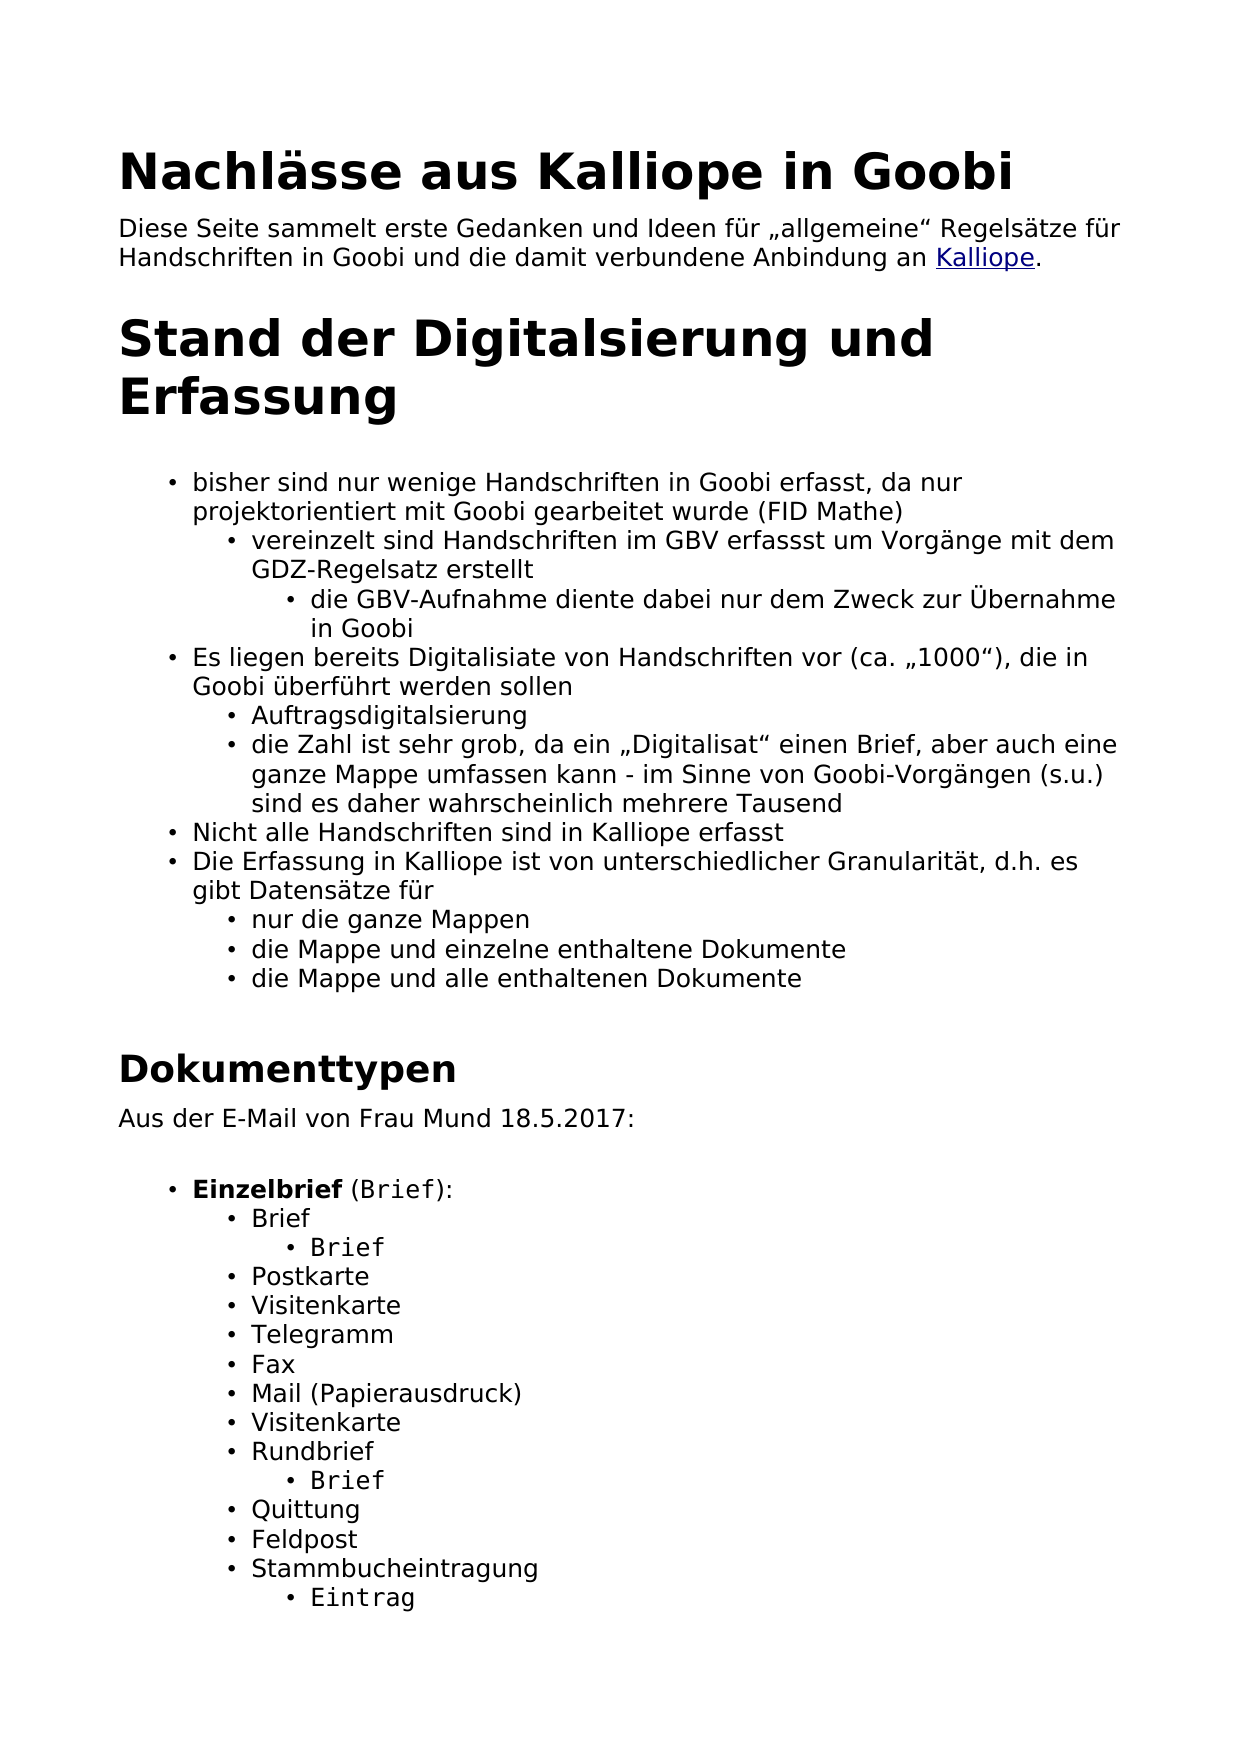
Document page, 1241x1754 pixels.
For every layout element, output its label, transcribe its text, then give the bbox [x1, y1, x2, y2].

list Die Erfassung in Kalliope ist von unterschiedlicher Granularität, d.h. es gibt Datensätze für [177, 847, 1122, 906]
list Postkarte [236, 1262, 1122, 1292]
list Nicht alle Handschriften sind in Kalliope erfasst [177, 818, 1122, 847]
list Auftragsdigitalsierung [236, 701, 1122, 731]
list Rundbrief [236, 1437, 1122, 1467]
list Einzelbrief (Brief): [177, 1175, 1122, 1204]
text Diese Seite sammelt erste Gedanken und Ideen für „allgemeine“ Regelsätze für Handschriften in Goobi und die damit verbundene Anbindung an Kalliope. [118, 214, 1122, 272]
list die Mappe und einzelne enthaltene Dokumente [236, 935, 1122, 964]
text Aus der E-Mail von Frau Mund 18.5.2017: [118, 1104, 1122, 1133]
list Visitenkarte [236, 1408, 1122, 1437]
subtitle Nachlässe aus Kalliope in Goobi [118, 143, 1122, 201]
list Telegramm [236, 1321, 1122, 1350]
list Eintrag [295, 1583, 1122, 1612]
list die Zahl ist sehr grob, da ein „Digitalisat“ einen Brief, aber auch eine ganze Mappe umfassen kann - im Sinne von Goobi-Vorgängen (s.u.) sind es daher wahrscheinlich mehrere Tausend [236, 731, 1122, 818]
subtitle Dokumenttypen [118, 1048, 1122, 1091]
list die GBV-Aufnahme diente dabei nur dem Zweck zur Übernahme in Goobi [295, 585, 1122, 643]
list Quittung [236, 1496, 1122, 1525]
list Brief [236, 1204, 1122, 1233]
subtitle Stand der Digitalsierung und Erfassung [118, 310, 1122, 426]
list Mail (Papierausdruck) [236, 1379, 1122, 1408]
list Brief [295, 1467, 1122, 1496]
list Visitenkarte [236, 1292, 1122, 1321]
list Es liegen bereits Digitalisiate von Handschriften vor (ca. „1000“), die in Goobi überführt werden sollen [177, 643, 1122, 701]
list nur die ganze Mappen [236, 906, 1122, 935]
list vereinzelt sind Handschriften im GBV erfassst um Vorgänge mit dem GDZ-Regelsatz erstellt [236, 526, 1122, 585]
list bisher sind nur wenige Handschriften in Goobi erfasst, da nur projektorientiert mit Goobi gearbeitet wurde (FID Mathe) [177, 468, 1122, 526]
list Feldpost [236, 1525, 1122, 1554]
list Brief [295, 1233, 1122, 1262]
list Stammbucheintragung [236, 1554, 1122, 1583]
list Fax [236, 1350, 1122, 1379]
list die Mappe und alle enthaltenen Dokumente [236, 964, 1122, 993]
